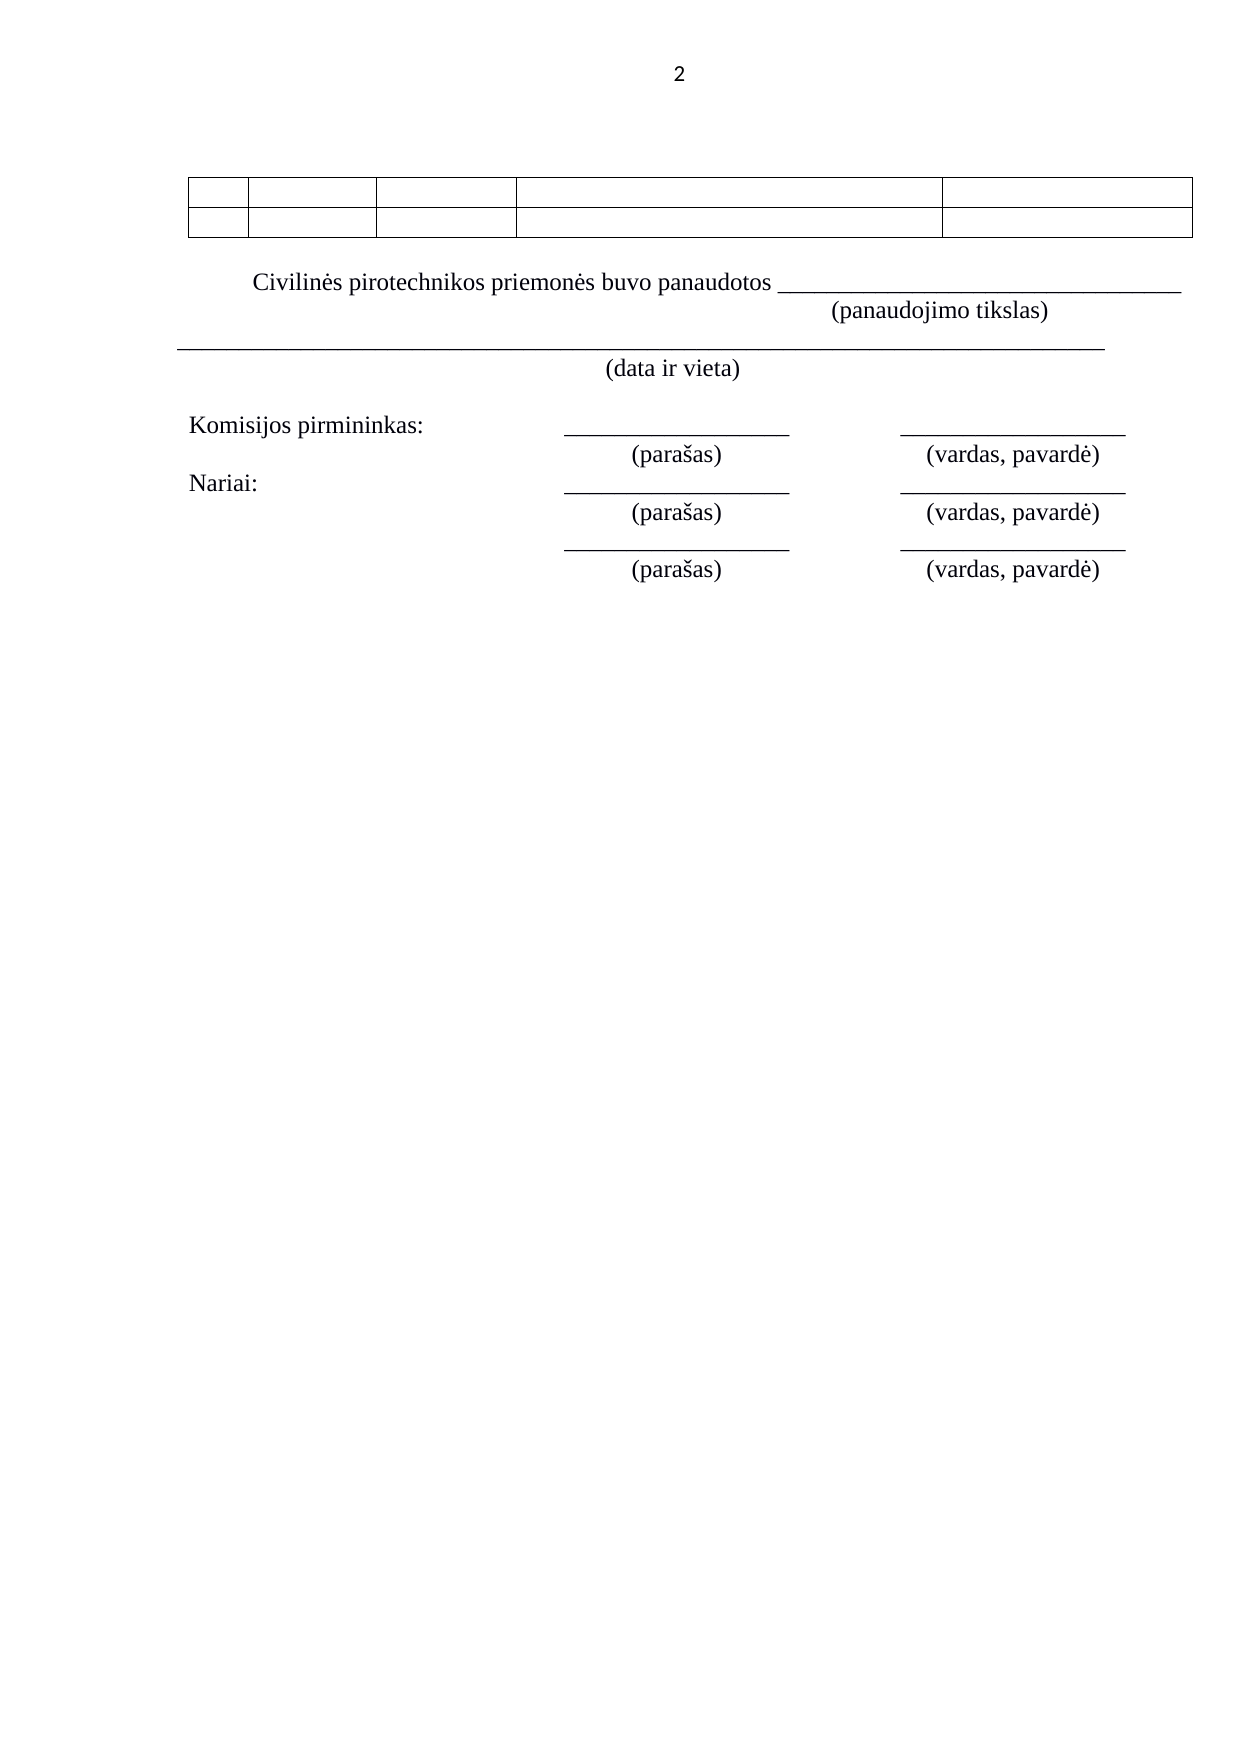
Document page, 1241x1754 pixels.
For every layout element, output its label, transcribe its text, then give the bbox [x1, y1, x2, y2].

table_cell [189, 208, 248, 237]
table_cell [517, 178, 942, 207]
text (data ir vieta) [605, 353, 1181, 382]
table_cell [377, 208, 516, 237]
table_cell [517, 208, 942, 237]
table_cell [249, 178, 376, 207]
table_cell Nariai: [177, 468, 508, 583]
table_cell [249, 208, 376, 237]
text Civilinės pirotechnikos priemonės buvo panaudotos [177, 267, 1181, 295]
text (panaudojimo tikslas) [177, 295, 1181, 324]
table_header __________________ (parašas) [508, 410, 845, 468]
table_header __________________ (vardas, pavardė) [845, 410, 1181, 468]
table_cell [943, 208, 1192, 237]
table_cell __________________ (parašas) __________________ (parašas) [508, 468, 845, 583]
table_cell [943, 178, 1192, 207]
table_cell __________________ (vardas, pavardė) __________________ (vardas, pavardė) [845, 468, 1181, 583]
table_cell [189, 178, 248, 207]
table_header Komisijos pirmininkas: [177, 410, 508, 468]
table_cell [377, 178, 516, 207]
